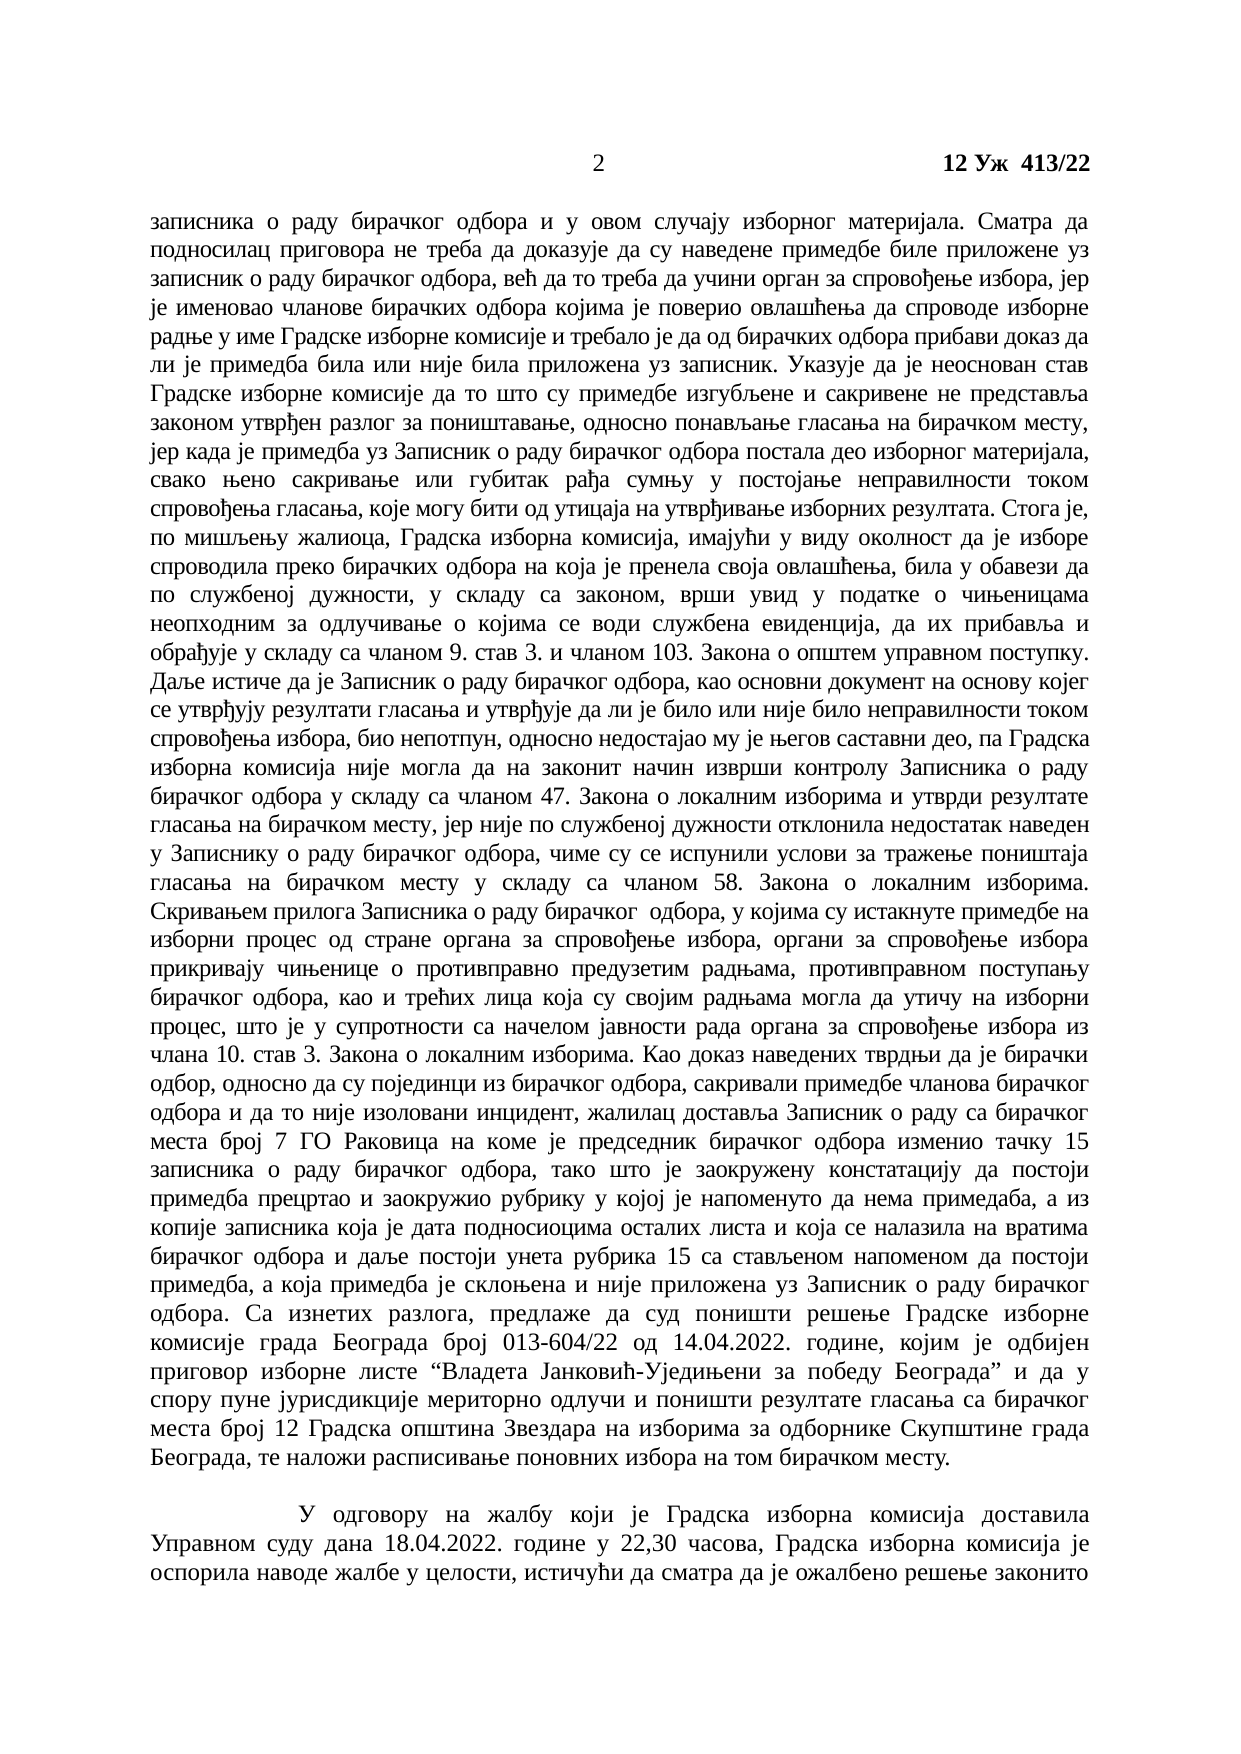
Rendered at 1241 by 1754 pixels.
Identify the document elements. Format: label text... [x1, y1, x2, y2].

text записника о раду бирачког одбора и у овом случају изборног материјала. Сматра да подносилац приговора не треба да доказује да су наведене примедбе биле приложене уз записник о раду бирачког одбора, већ да то треба да учини орган за спровођење избора, јер је именовао чланове бирачких одбора којима је поверио овлашћења да спроводе изборне радње у име Градске изборне комисије и требало је да од бирачких одбора прибави доказ да ли је примедба била или није била приложена уз записник. Указује да је неоснован став Градске изборне комисије да то што су примедбе изгубљене и сакривене не представља законом утврђен разлог за поништавање, односно понављање гласања на бирачком месту, јер када је примедба уз Записник о раду бирачког одбора постала део изборног материјала, свако њено сакривање или губитак рађа сумњу у постојање неправилности током спровођења гласања, које могу бити од утицаја на утврђивање изборних резултата. Стога је, по мишљењу жалиоца, Градска изборна комисија, имајући у виду околност да је изборе спроводила преко бирачких одбора на која је пренела своја овлашћења, била у обавези да по службеној дужности, у складу са законом, врши увид у податке о чињеницама неопходним за одлучивање о којима се води службена евиденција, да их прибавља и обрађује у складу са чланом 9. став 3. и чланом 103. Закона о општем управном поступку. Даље истиче да је Записник о раду бирачког одбора, као основни документ на основу којег се утврђују резултати гласања и утврђује да ли је било или није било неправилности током спровођења избора, био непотпун, односно недостајао му је његов саставни део, па Градска изборна комисија није могла да на законит начин изврши контролу Записника о раду бирачког одбора у складу са чланом 47. Закона о локалним изборима и утврди резултате гласања на бирачком месту, јер није по службеној дужности отклонила недостатак наведен у Записнику о раду бирачког одбора, чиме су се испунили услови за тражење поништаја гласања на бирачком месту у складу са чланом 58. Закона о локалним изборима. Скривањем прилога Записника о раду бирачког одбора, у којима су истакнуте примедбе на изборни процес од стране органа за спровођење избора, органи за спровођење избора прикривају чињенице о противправно предузетим радњама, противправном поступању бирачког одбора, као и трећих лица која су својим радњама могла да утичу на изборни процес, што је у супротности са начелом јавности рада органа за спровођење избора из члана 10. став 3. Закона о локалним изборима. Као доказ наведених тврдњи да је бирачки одбор, односно да су појединци из бирачког одбора, сакривали примедбе чланова бирачког одбора и да то није изоловани инцидент, жалилац доставља Записник о раду са бирачког места број 7 ГО Раковица на коме је председник бирачког одбора изменио тачку 15 записника о раду бирачког одбора, тако што је заокружену констатацију да постоји примедба прецртао и заокружио рубрику у којој је напоменуто да нема примедаба, а из копије записника која је дата подносиоцима осталих листа и која се налазила на вратима бирачког одбора и даље постоји унета рубрика 15 са стављеном напоменом да постоји примедба, а која примедба је склоњена и није приложена уз Записник о раду бирачког одбора. Са изнетих разлога, предлаже да суд поништи решење Градске изборне комисије града Београда број 013-604/22 од 14.04.2022. године, којим је одбијен приговор изборне листе “Владета Јанковић-Уједињени за победу Београда” и да у спору пуне јурисдикције мериторно одлучи и поништи резултате гласања са бирачког места број 12 Градска општина Звездара на изборима за одборнике Скупштине града Београда, те наложи расписивање поновних избора на том бирачком месту. [150, 206, 1090, 1471]
text У одговору на жалбу који је Градска изборна комисија доставила Управном суду дана 18.04.2022. године у 22,30 часова, Градска изборна комисија је оспорила наводе жалбе у целости, истичући да сматра да је ожалбено решење законито [150, 1499, 1090, 1586]
